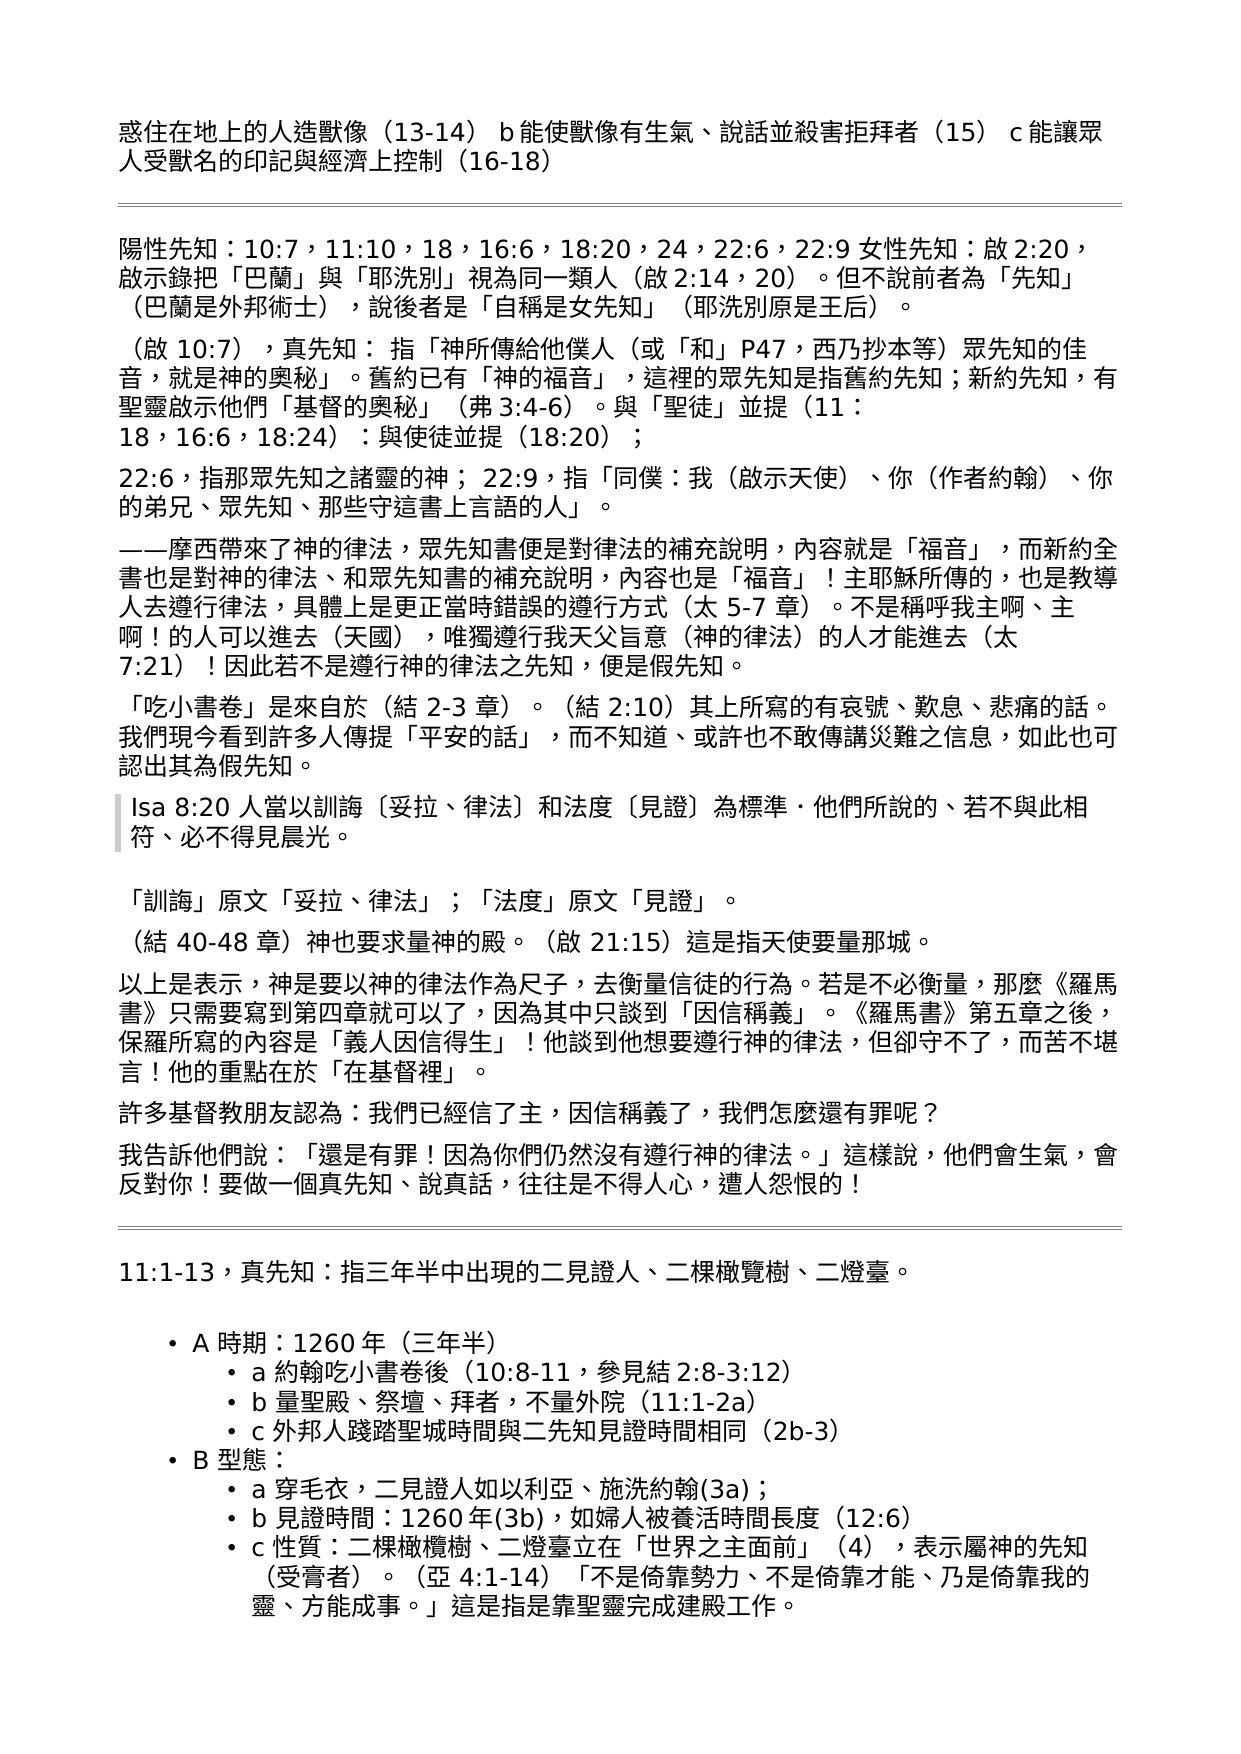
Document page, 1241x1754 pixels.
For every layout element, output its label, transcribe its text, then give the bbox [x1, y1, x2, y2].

list B 型態： [177, 1446, 1122, 1475]
list b 量聖殿、祭壇、拜者，不量外院（11:1-2a） [236, 1388, 1122, 1417]
list c 性質：二棵橄欖樹、二燈臺立在「世界之主面前」（4），表示屬神的先知（受膏者）。（亞 4:1-14）「不是倚靠勢力、不是倚靠才能、乃是倚靠我的靈、方能成事。」這是指是靠聖靈完成建殿工作。 [236, 1534, 1122, 1621]
text （啟 10:7），真先知： 指「神所傳給他僕人（或「和」P47，西乃抄本等）眾先知的佳音，就是神的奧秘」。舊約已有「神的福音」，這裡的眾先知是指舊約先知；新約先知，有聖靈啟示他們「基督的奧秘」（弗3:4-6）。與「聖徒」並提（11：18，16:6，18:24）：與使徒並提（18:20）； [118, 335, 1122, 452]
text ——摩西帶來了神的律法，眾先知書便是對律法的補充說明，內容就是「福音」，而新約全書也是對神的律法、和眾先知書的補充說明，內容也是「福音」！主耶穌所傳的，也是教導人去遵行律法，具體上是更正當時錯誤的遵行方式（太 5-7 章）。不是稱呼我主啊、主啊！的人可以進去（天國），唯獨遵行我天父旨意（神的律法）的人才能進去（太 7:21）！因此若不是遵行神的律法之先知，便是假先知。 [118, 535, 1122, 681]
text （結 40-48 章）神也要求量神的殿。（啟 21:15）這是指天使要量那城。 [118, 929, 1122, 958]
text 以上是表示，神是要以神的律法作為尺子，去衡量信徒的行為。若是不必衡量，那麼《羅馬書》只需要寫到第四章就可以了，因為其中只談到「因信稱義」。《羅馬書》第五章之後，保羅所寫的內容是「義人因信得生」！他談到他想要遵行神的律法，但卻守不了，而苦不堪言！他的重點在於「在基督裡」。 [118, 970, 1122, 1087]
list a 穿毛衣，二見證人如以利亞、施洗約翰(3a)； [236, 1475, 1122, 1504]
list A 時期：1260年（三年半） [177, 1329, 1122, 1359]
text 「訓誨」原文「妥拉、律法」；「法度」原文「見證」。 [118, 887, 1122, 916]
text 我告訴他們說：「還是有罪！因為你們仍然沒有遵行神的律法。」這樣說，他們會生氣，會反對你！要做一個真先知、說真話，往往是不得人心，遭人怨恨的！ [118, 1141, 1122, 1199]
text 11:1-13，真先知：指三年半中出現的二見證人、二棵橄覽樹、二燈臺。 [118, 1258, 1122, 1287]
list a 約翰吃小書卷後（10:8-11，參見結2:8-3:12） [236, 1359, 1122, 1388]
list c 外邦人踐踏聖城時間與二先知見證時間相同（2b-3） [236, 1417, 1122, 1446]
table_header Isa 8:20 人當以訓誨〔妥拉、律法〕和法度〔見證〕為標準．他們所說的、若不與此相符、必不得見晨光。 [121, 794, 1122, 852]
text 「吃小書卷」是來自於（結 2-3 章）。（結 2:10）其上所寫的有哀號、歎息、悲痛的話。我們現今看到許多人傳提「平安的話」，而不知道、或許也不敢傳講災難之信息，如此也可認出其為假先知。 [118, 694, 1122, 781]
list b 見證時間：1260年(3b)，如婦人被養活時間長度（12:6） [236, 1504, 1122, 1534]
text 惑住在地上的人造獸像（13-14） b能使獸像有生氣、說話並殺害拒拜者（15） c能讓眾人受獸名的印記與經濟上控制（16-18） [118, 118, 1122, 176]
text 22:6，指那眾先知之諸靈的神； 22:9，指「同僕：我（啟示天使）、你（作者約翰）、你的弟兄、眾先知、那些守這書上言語的人」。 [118, 464, 1122, 523]
text 許多基督教朋友認為：我們已經信了主，因信稱義了，我們怎麼還有罪呢？ [118, 1099, 1122, 1129]
text 陽性先知：10:7，11:10，18，16:6，18:20，24，22:6，22:9 女性先知：啟2:20， 啟示錄把「巴蘭」與「耶洗別」視為同一類人（啟2:14，20）。但不說前者為「先知」（巴蘭是外邦術士），說後者是「自稱是女先知」（耶洗別原是王后）。 [118, 235, 1122, 323]
